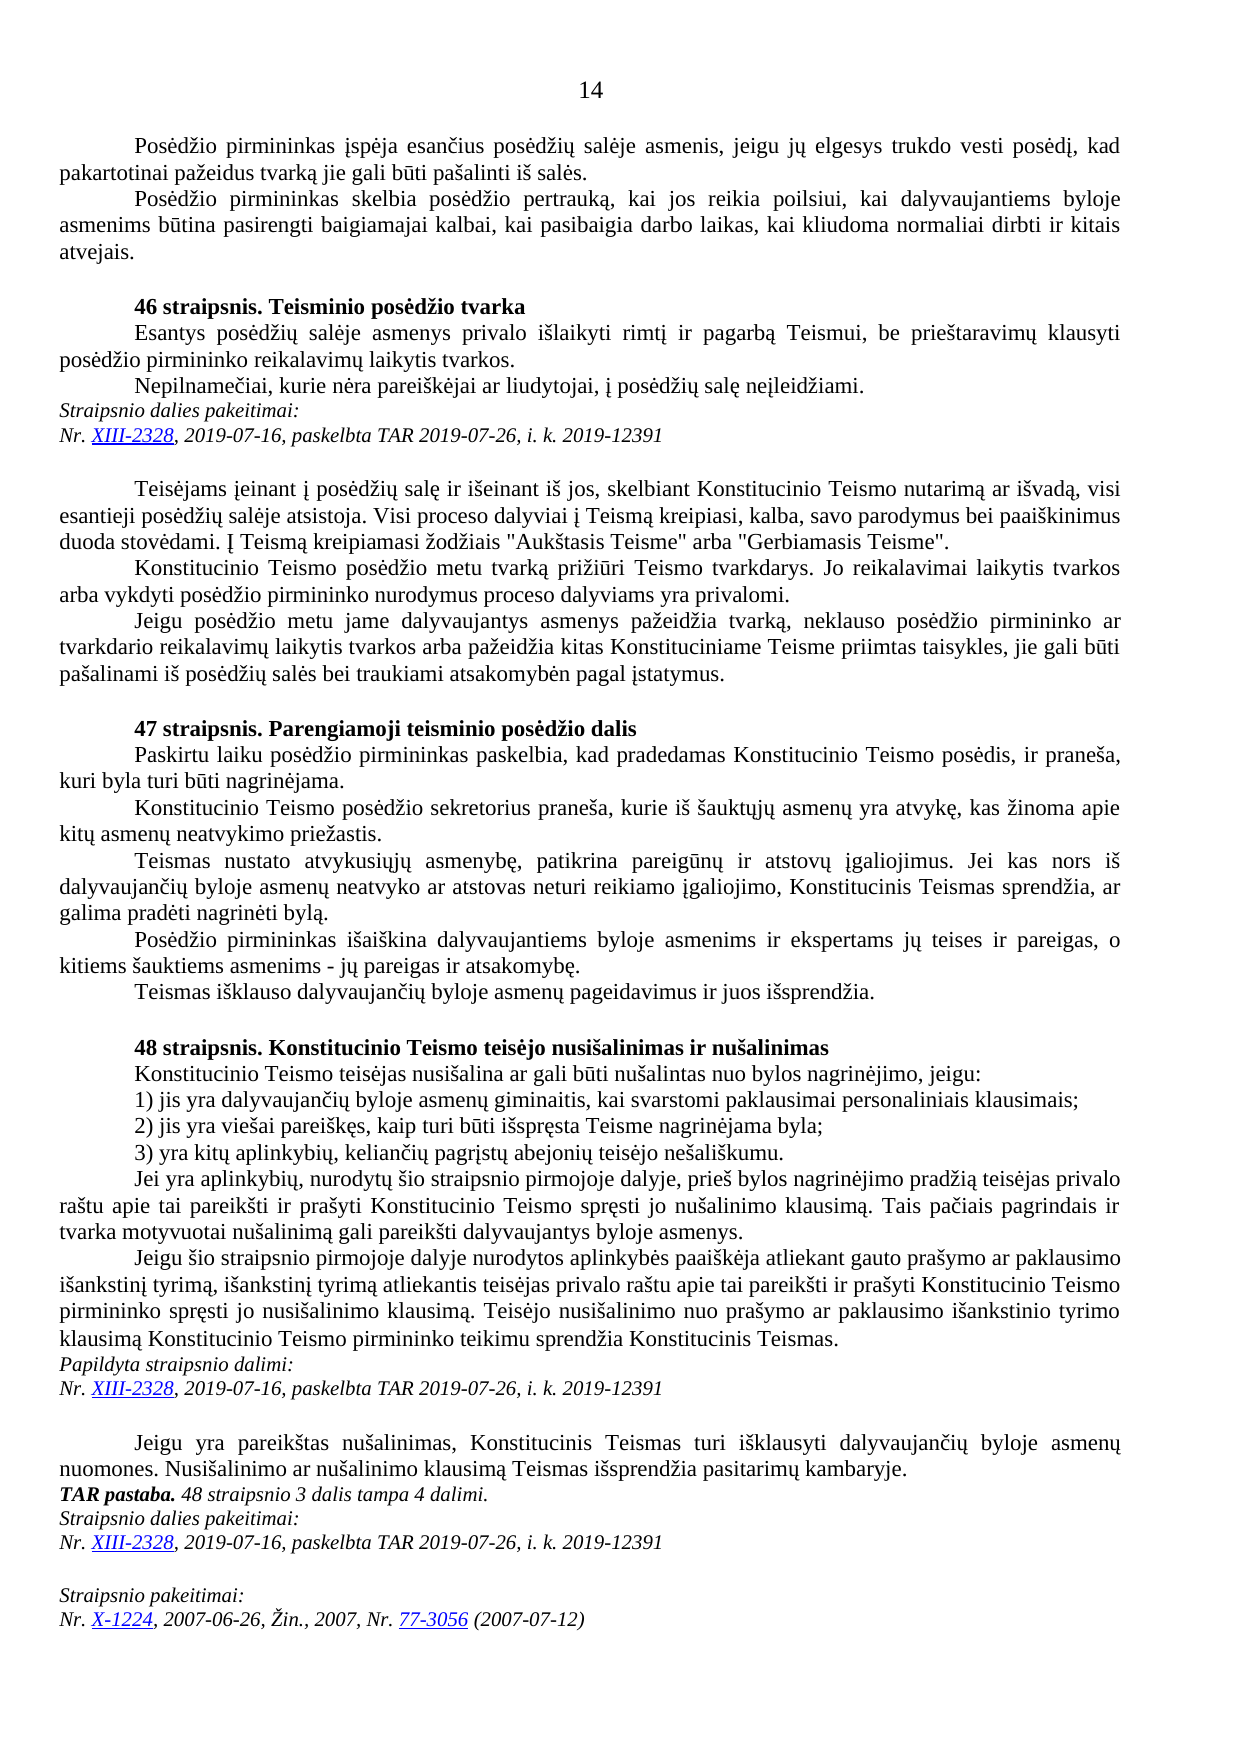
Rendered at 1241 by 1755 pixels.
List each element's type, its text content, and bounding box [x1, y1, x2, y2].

text Jeigu šio straipsnio pirmojoje dalyje nurodytos aplinkybės paaiškėja atliekant gauto prašymo ar paklausimo išankstinį tyrimą, išankstinį tyrimą atliekantis teisėjas privalo raštu apie tai pareikšti ir prašyti Konstitucinio Teismo pirmininko spręsti jo nusišalinimo klausimą. Teisėjo nusišalinimo nuo prašymo ar paklausimo išankstinio tyrimo klausimą Konstitucinio Teismo pirmininko teikimu sprendžia Konstitucinis Teismas. [59, 1244, 1122, 1352]
text 46 straipsnis. Teisminio posėdžio tvarka [59, 293, 1122, 319]
text Nepilnamečiai, kurie nėra pareiškėjai ar liudytojai, į posėdžių salę neįleidžiami. [59, 372, 1122, 398]
text Posėdžio pirmininkas išaiškina dalyvaujantiems byloje asmenims ir ekspertams jų teises ir pareigas, o kitiems šauktiems asmenims - jų pareigas ir atsakomybę. [59, 926, 1122, 978]
text Paskirtu laiku posėdžio pirmininkas paskelbia, kad pradedamas Konstitucinio Teismo posėdis, ir praneša, kuri byla turi būti nagrinėjama. [59, 741, 1122, 794]
text Straipsnio dalies pakeitimai: [59, 1506, 1122, 1530]
text TAR pastaba. 48 straipsnio 3 dalis tampa 4 dalimi. [59, 1482, 1122, 1506]
text Nr. XIII-2328, 2019-07-16, paskelbta TAR 2019-07-26, i. k. 2019-12391 [59, 1530, 1122, 1554]
text Nr. XIII-2328, 2019-07-16, paskelbta TAR 2019-07-26, i. k. 2019-12391 [59, 1376, 1122, 1400]
text 47 straipsnis. Parengiamoji teisminio posėdžio dalis [59, 715, 1122, 741]
text Teismas nustato atvykusiųjų asmenybę, patikrina pareigūnų ir atstovų įgaliojimus. Jei kas nors iš dalyvaujančių byloje asmenų neatvyko ar atstovas neturi reikiamo įgaliojimo, Konstitucinis Teismas sprendžia, ar galima pradėti nagrinėti bylą. [59, 847, 1122, 926]
text Konstitucinio Teismo posėdžio metu tvarką prižiūri Teismo tvarkdarys. Jo reikalavimai laikytis tvarkos arba vykdyti posėdžio pirmininko nurodymus proceso dalyviams yra privalomi. [59, 554, 1122, 607]
text Esantys posėdžių salėje asmenys privalo išlaikyti rimtį ir pagarbą Teismui, be prieštaravimų klausyti posėdžio pirmininko reikalavimų laikytis tvarkos. [59, 319, 1122, 372]
text 2) jis yra viešai pareiškęs, kaip turi būti išspręsta Teisme nagrinėjama byla; [59, 1113, 1122, 1139]
text Konstitucinio Teismo posėdžio sekretorius praneša, kurie iš šauktųjų asmenų yra atvykę, kas žinoma apie kitų asmenų neatvykimo priežastis. [59, 794, 1122, 847]
text Nr. XIII-2328, 2019-07-16, paskelbta TAR 2019-07-26, i. k. 2019-12391 [59, 422, 1122, 447]
text Jeigu yra pareikštas nušalinimas, Konstitucinis Teismas turi išklausyti dalyvaujančių byloje asmenų nuomones. Nusišalinimo ar nušalinimo klausimą Teismas išsprendžia pasitarimų kambaryje. [59, 1429, 1122, 1482]
text Teisėjams įeinant į posėdžių salę ir išeinant iš jos, skelbiant Konstitucinio Teismo nutarimą ar išvadą, visi esantieji posėdžių salėje atsistoja. Visi proceso dalyviai į Teismą kreipiasi, kalba, savo parodymus bei paaiškinimus duoda stovėdami. Į Teismą kreipiamasi žodžiais "Aukštasis Teisme" arba "Gerbiamasis Teisme". [59, 475, 1122, 554]
text Jeigu posėdžio metu jame dalyvaujantys asmenys pažeidžia tvarką, neklauso posėdžio pirmininko ar tvarkdario reikalavimų laikytis tvarkos arba pažeidžia kitas Konstituciniame Teisme priimtas taisykles, jie gali būti pašalinami iš posėdžių salės bei traukiami atsakomybėn pagal įstatymus. [59, 607, 1122, 686]
text Nr. X-1224, 2007-06-26, Žin., 2007, Nr. 77-3056 (2007-07-12) [59, 1607, 1122, 1631]
text Straipsnio pakeitimai: [59, 1583, 1122, 1607]
text 1) jis yra dalyvaujančių byloje asmenų giminaitis, kai svarstomi paklausimai personaliniais klausimais; [59, 1086, 1122, 1113]
text 3) yra kitų aplinkybių, keliančių pagrįstų abejonių teisėjo nešališkumu. [59, 1139, 1122, 1165]
text Papildyta straipsnio dalimi: [59, 1352, 1122, 1376]
text Teismas išklauso dalyvaujančių byloje asmenų pageidavimus ir juos išsprendžia. [59, 978, 1122, 1005]
text Konstitucinio Teismo teisėjas nusišalina ar gali būti nušalintas nuo bylos nagrinėjimo, jeigu: [59, 1060, 1122, 1086]
text 48 straipsnis. Konstitucinio Teismo teisėjo nusišalinimas ir nušalinimas [59, 1033, 1122, 1060]
text Posėdžio pirmininkas skelbia posėdžio pertrauką, kai jos reikia poilsiui, kai dalyvaujantiems byloje asmenims būtina pasirengti baigiamajai kalbai, kai pasibaigia darbo laikas, kai kliudoma normaliai dirbti ir kitais atvejais. [59, 185, 1122, 264]
text Straipsnio dalies pakeitimai: [59, 398, 1122, 422]
text Posėdžio pirmininkas įspėja esančius posėdžių salėje asmenis, jeigu jų elgesys trukdo vesti posėdį, kad pakartotinai pažeidus tvarką jie gali būti pašalinti iš salės. [59, 132, 1122, 185]
text Jei yra aplinkybių, nurodytų šio straipsnio pirmojoje dalyje, prieš bylos nagrinėjimo pradžią teisėjas privalo raštu apie tai pareikšti ir prašyti Konstitucinio Teismo spręsti jo nušalinimo klausimą. Tais pačiais pagrindais ir tvarka motyvuotai nušalinimą gali pareikšti dalyvaujantys byloje asmenys. [59, 1165, 1122, 1244]
